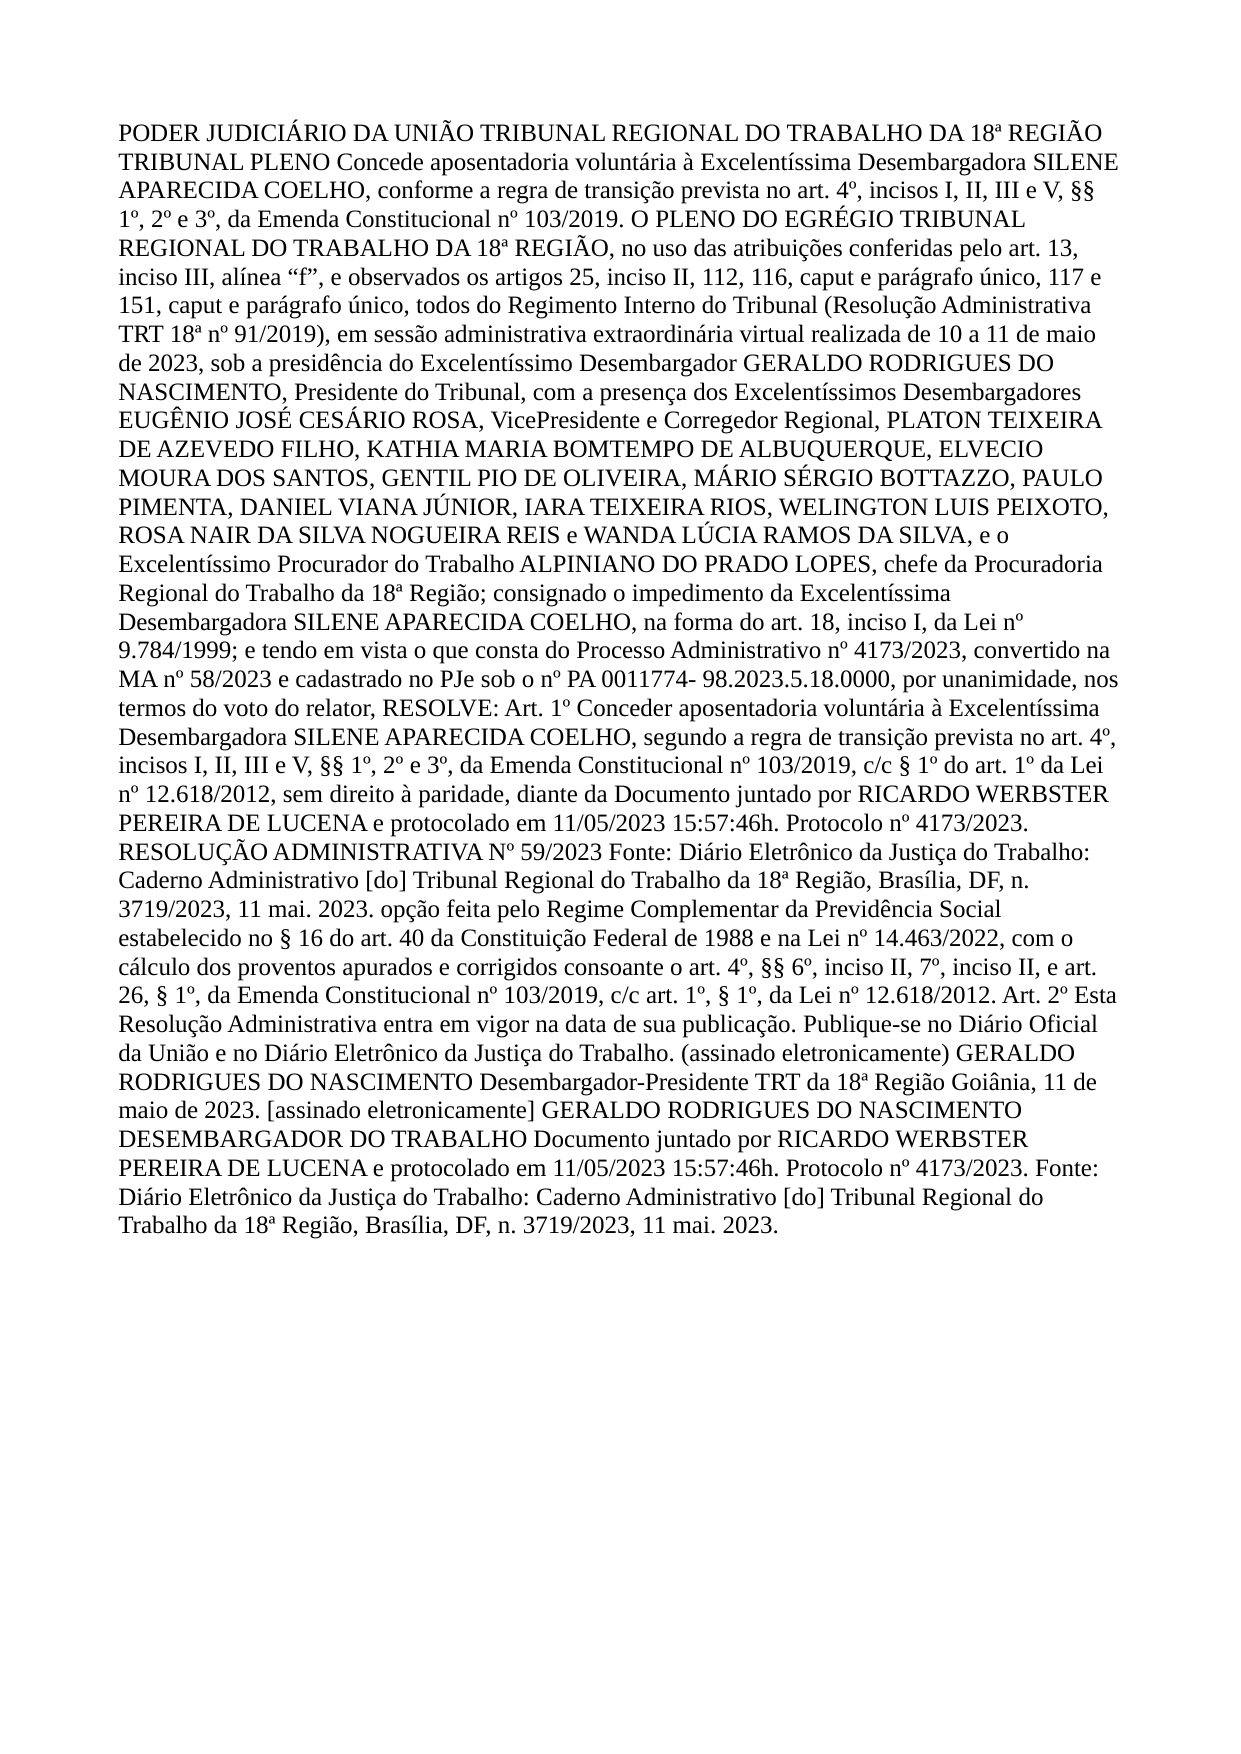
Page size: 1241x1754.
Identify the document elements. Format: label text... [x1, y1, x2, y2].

text PODER JUDICIÁRIO DA UNIÃO TRIBUNAL REGIONAL DO TRABALHO DA 18ª REGIÃO TRIBUNAL PLENO Concede aposentadoria voluntária à Excelentíssima Desembargadora SILENE APARECIDA COELHO, conforme a regra de transição prevista no art. 4º, incisos I, II, III e V, §§ 1º, 2º e 3º, da Emenda Constitucional nº 103/2019. O PLENO DO EGRÉGIO TRIBUNAL REGIONAL DO TRABALHO DA 18ª REGIÃO, no uso das atribuições conferidas pelo art. 13, inciso III, alínea “f”, e observados os artigos 25, inciso II, 112, 116, caput e parágrafo único, 117 e 151, caput e parágrafo único, todos do Regimento Interno do Tribunal (Resolução Administrativa TRT 18ª nº 91/2019), em sessão administrativa extraordinária virtual realizada de 10 a 11 de maio de 2023, sob a presidência do Excelentíssimo Desembargador GERALDO RODRIGUES DO NASCIMENTO, Presidente do Tribunal, com a presença dos Excelentíssimos Desembargadores EUGÊNIO JOSÉ CESÁRIO ROSA, VicePresidente e Corregedor Regional, PLATON TEIXEIRA DE AZEVEDO FILHO, KATHIA MARIA BOMTEMPO DE ALBUQUERQUE, ELVECIO MOURA DOS SANTOS, GENTIL PIO DE OLIVEIRA, MÁRIO SÉRGIO BOTTAZZO, PAULO PIMENTA, DANIEL VIANA JÚNIOR, IARA TEIXEIRA RIOS, WELINGTON LUIS PEIXOTO, ROSA NAIR DA SILVA NOGUEIRA REIS e WANDA LÚCIA RAMOS DA SILVA, e o Excelentíssimo Procurador do Trabalho ALPINIANO DO PRADO LOPES, chefe da Procuradoria Regional do Trabalho da 18ª Região; consignado o impedimento da Excelentíssima Desembargadora SILENE APARECIDA COELHO, na forma do art. 18, inciso I, da Lei nº 9.784/1999; e tendo em vista o que consta do Processo Administrativo nº 4173/2023, convertido na MA nº 58/2023 e cadastrado no PJe sob o nº PA 0011774- 98.2023.5.18.0000, por unanimidade, nos termos do voto do relator, RESOLVE: Art. 1º Conceder aposentadoria voluntária à Excelentíssima Desembargadora SILENE APARECIDA COELHO, segundo a regra de transição prevista no art. 4º, incisos I, II, III e V, §§ 1º, 2º e 3º, da Emenda Constitucional nº 103/2019, c/c § 1º do art. 1º da Lei nº 12.618/2012, sem direito à paridade, diante da Documento juntado por RICARDO WERBSTER PEREIRA DE LUCENA e protocolado em 11/05/2023 15:57:46h. Protocolo nº 4173/2023. RESOLUÇÃO ADMINISTRATIVA Nº 59/2023 Fonte: Diário Eletrônico da Justiça do Trabalho: Caderno Administrativo [do] Tribunal Regional do Trabalho da 18ª Região, Brasília, DF, n. 3719/2023, 11 mai. 2023. opção feita pelo Regime Complementar da Previdência Social estabelecido no § 16 do art. 40 da Constituição Federal de 1988 e na Lei nº 14.463/2022, com o cálculo dos proventos apurados e corrigidos consoante o art. 4º, §§ 6º, inciso II, 7º, inciso II, e art. 26, § 1º, da Emenda Constitucional nº 103/2019, c/c art. 1º, § 1º, da Lei nº 12.618/2012. Art. 2º Esta Resolução Administrativa entra em vigor na data de sua publicação. Publique-se no Diário Oficial da União e no Diário Eletrônico da Justiça do Trabalho. (assinado eletronicamente) GERALDO RODRIGUES DO NASCIMENTO Desembargador-Presidente TRT da 18ª Região Goiânia, 11 de maio de 2023. [assinado eletronicamente] GERALDO RODRIGUES DO NASCIMENTO DESEMBARGADOR DO TRABALHO Documento juntado por RICARDO WERBSTER PEREIRA DE LUCENA e protocolado em 11/05/2023 15:57:46h. Protocolo nº 4173/2023. Fonte: Diário Eletrônico da Justiça do Trabalho: Caderno Administrativo [do] Tribunal Regional do Trabalho da 18ª Região, Brasília, DF, n. 3719/2023, 11 mai. 2023. [118, 118, 1122, 1239]
